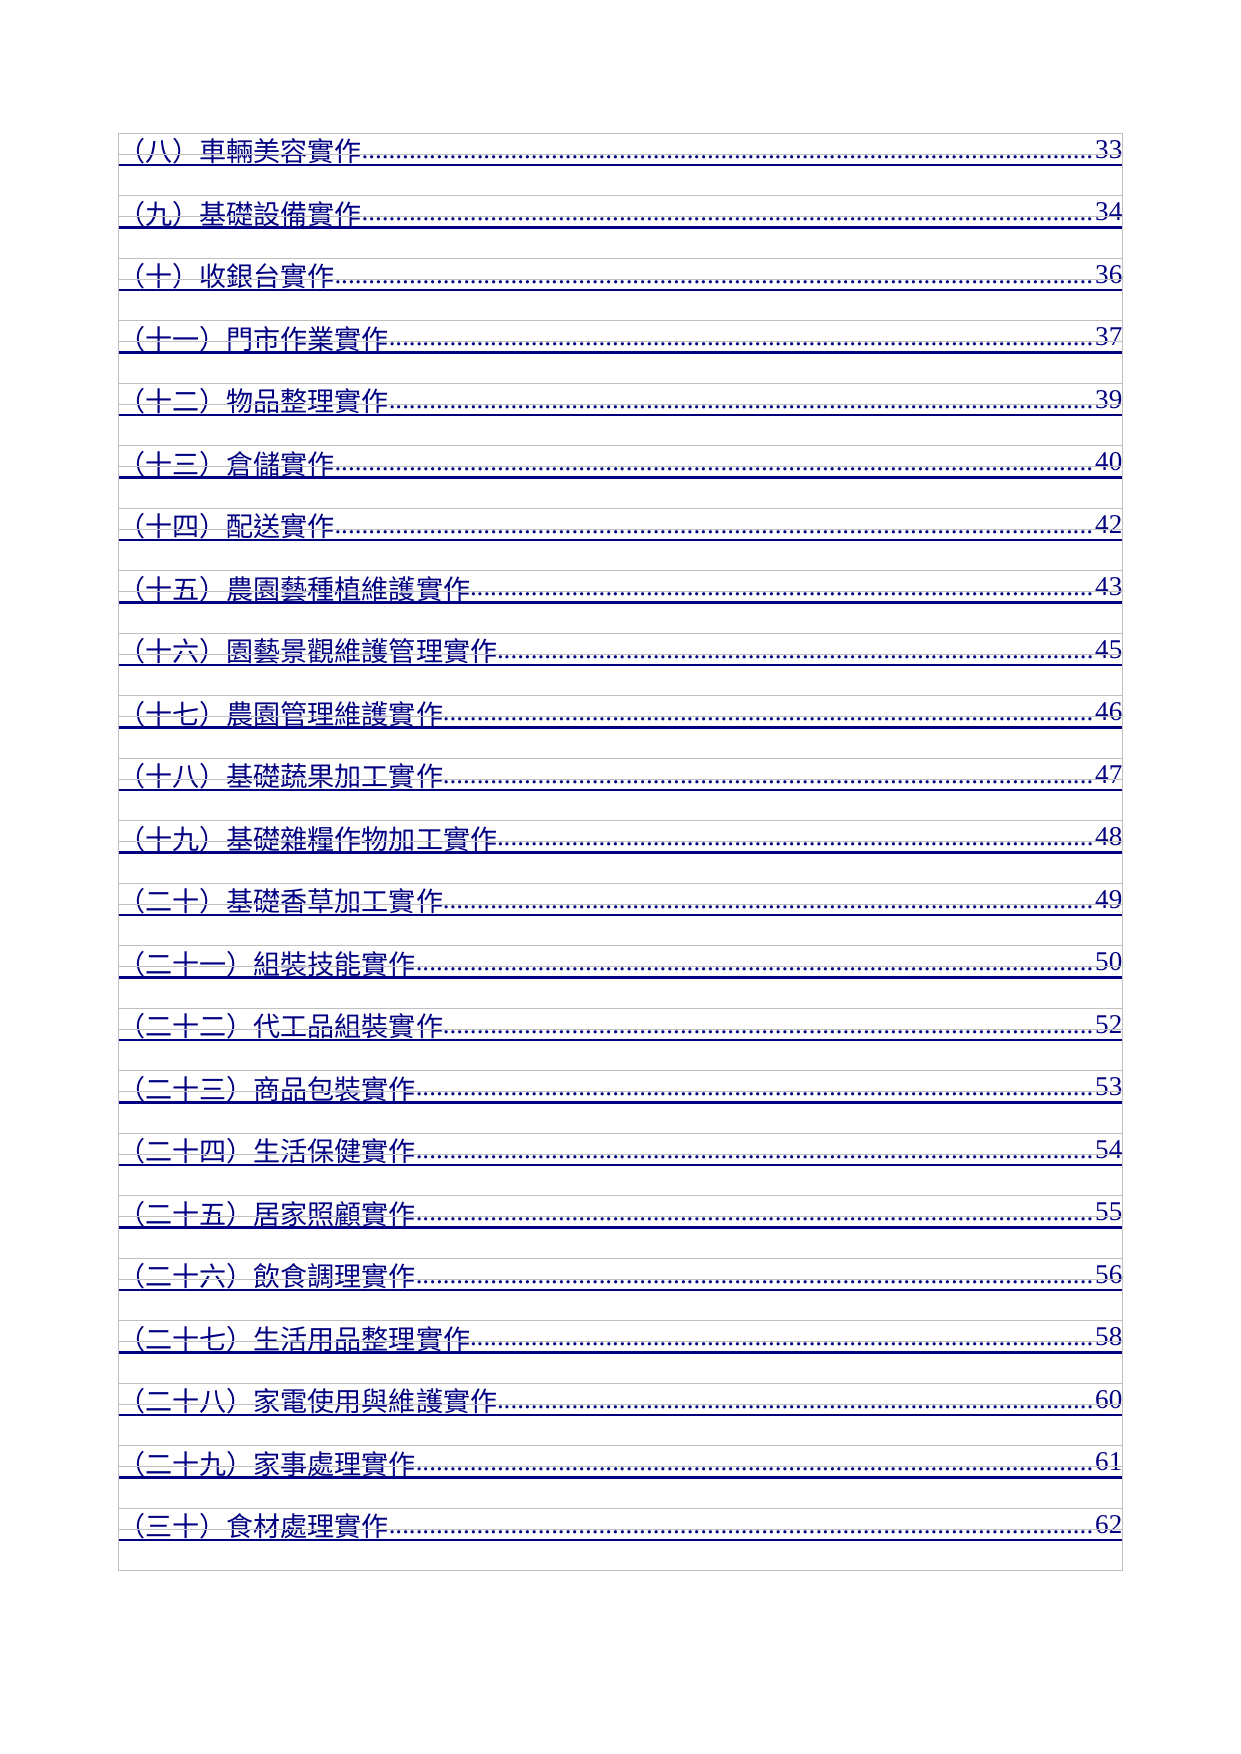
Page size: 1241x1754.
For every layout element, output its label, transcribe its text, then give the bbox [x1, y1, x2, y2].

text （十二）物品整理實作 39 [119, 405, 1122, 414]
text （十五）農園藝種植維護實作 43 [119, 604, 1122, 633]
text （十七）農園管理維護實作 46 [119, 696, 1122, 716]
text （二十）基礎香草加工實作 49 [119, 905, 1122, 914]
text （二十七）生活用品整理實作 58 [187, 1342, 232, 1351]
text （二十七）生活用品整理實作 58 [139, 1342, 184, 1351]
text （二十三）商品包裝實作 53 [187, 1092, 232, 1101]
text （二十一）組裝技能實作 50 [406, 967, 1122, 976]
text （十一）門市作業實作 37 [379, 342, 1122, 351]
text （十七）農園管理維護實作 46 [434, 717, 1122, 726]
text （二十三）商品包裝實作 53 [119, 1071, 1122, 1091]
text （二十九）家事處理實作 61 [119, 1479, 1122, 1508]
text （二十三）商品包裝實作 53 [139, 1092, 184, 1101]
text （二十八）家電使用與維護實作 60 [119, 1384, 1122, 1404]
text （九）基礎設備實作 34 [352, 217, 1122, 226]
text （二十六）飲食調理實作 56 [119, 1291, 1122, 1320]
text （二十九）家事處理實作 61 [406, 1467, 1122, 1476]
text （二十七）生活用品整理實作 58 [119, 1321, 1122, 1341]
text （十九）基礎雜糧作物加工實作 48 [119, 854, 1122, 883]
text （十四）配送實作 42 [119, 530, 1122, 539]
text （二十七）生活用品整理實作 58 [119, 1354, 1122, 1383]
text （十九）基礎雜糧作物加工實作 48 [413, 842, 452, 851]
text （二十五）居家照顧實作 55 [139, 1217, 184, 1226]
text （二十四）生活保健實作 54 [119, 1155, 1122, 1164]
text （二十四）生活保健實作 54 [119, 1166, 1122, 1195]
text （二十一）組裝技能實作 50 [230, 967, 266, 976]
text （二十八）家電使用與維護實作 60 [119, 1416, 1122, 1445]
text （十九）基礎雜糧作物加工實作 48 [488, 842, 1122, 851]
text （十七）農園管理維護實作 46 [288, 717, 347, 726]
text （二十）基礎香草加工實作 49 [119, 916, 1122, 945]
text （二十九）家事處理實作 61 [119, 1446, 1122, 1466]
text （二十一）組裝技能實作 50 [139, 967, 184, 976]
text （十七）農園管理維護實作 46 [160, 717, 205, 726]
text （三十）食材處理實作 62 [119, 1509, 1122, 1529]
text （十四）配送實作 42 [119, 541, 1122, 570]
text （十三）倉儲實作 40 [203, 467, 233, 476]
text （二十三）商品包裝實作 53 [406, 1092, 1122, 1101]
text （十）收銀台實作 36 [119, 259, 1122, 279]
text （三十）食材處理實作 62 [119, 1530, 1122, 1539]
text （二十九）家事處理實作 61 [230, 1467, 267, 1476]
text （十）收銀台實作 36 [119, 291, 1122, 320]
text （二十九）家事處理實作 61 [139, 1467, 184, 1476]
text （三十）食材處理實作 62 [119, 1541, 1122, 1570]
text （二十四）生活保健實作 54 [119, 1134, 1122, 1154]
text （二十五）居家照顧實作 55 [406, 1217, 1122, 1226]
text （十九）基礎雜糧作物加工實作 48 [119, 821, 1122, 841]
text （十五）農園藝種植維護實作 43 [119, 571, 1122, 591]
text （九）基礎設備實作 34 [119, 229, 1122, 258]
text （二十六）飲食調理實作 56 [119, 1280, 1122, 1289]
text （十三）倉儲實作 40 [119, 479, 1122, 508]
text （二十七）生活用品整理實作 58 [461, 1342, 1122, 1351]
text （二十三）商品包裝實作 53 [119, 1104, 1122, 1133]
text （二十八）家電使用與維護實作 60 [119, 1405, 1122, 1414]
text （十九）基礎雜糧作物加工實作 48 [203, 842, 265, 851]
text （十二）物品整理實作 39 [119, 384, 1122, 404]
text （二十五）居家照顧實作 55 [119, 1196, 1122, 1216]
text （十三）倉儲實作 40 [119, 446, 1122, 466]
text （十五）農園藝種植維護實作 43 [461, 592, 1122, 601]
text （十）收銀台實作 36 [119, 280, 1122, 289]
text （十八）基礎蔬果加工實作 47 [119, 791, 1122, 820]
text （二十一）組裝技能實作 50 [119, 979, 1122, 1008]
text （九）基礎設備實作 34 [176, 217, 238, 226]
text （二十七）生活用品整理實作 58 [359, 1342, 425, 1351]
text （十三）倉儲實作 40 [160, 467, 205, 476]
text （十三）倉儲實作 40 [325, 467, 1122, 476]
text （二十二）代工品組裝實作 52 [119, 1030, 1122, 1039]
text （十五）農園藝種植維護實作 43 [160, 592, 205, 601]
text （二十）基礎香草加工實作 49 [119, 884, 1122, 904]
text （二十六）飲食調理實作 56 [119, 1259, 1122, 1279]
text （二十二）代工品組裝實作 52 [119, 1009, 1122, 1029]
text （八）車輛美容實作 33 [119, 134, 1122, 154]
text （十八）基礎蔬果加工實作 47 [119, 780, 1122, 789]
text （十一）門市作業實作 37 [160, 342, 205, 351]
text （二十九）家事處理實作 61 [319, 1467, 370, 1476]
text （二十二）代工品組裝實作 52 [119, 1041, 1122, 1070]
text （二十七）生活用品整理實作 58 [230, 1342, 286, 1351]
text （二十五）居家照顧實作 55 [294, 1217, 337, 1226]
text （十八）基礎蔬果加工實作 47 [119, 759, 1122, 779]
text （十二）物品整理實作 39 [119, 416, 1122, 445]
text （十六）園藝景觀維護管理實作 45 [119, 666, 1122, 695]
text （十七）農園管理維護實作 46 [119, 729, 1122, 758]
text （十四）配送實作 42 [119, 509, 1122, 529]
text （二十五）居家照顧實作 55 [187, 1217, 232, 1226]
text （八）車輛美容實作 33 [119, 166, 1122, 195]
text （八）車輛美容實作 33 [119, 155, 1122, 164]
text （十六）園藝景觀維護管理實作 45 [119, 655, 1122, 664]
text （十一）門市作業實作 37 [119, 354, 1122, 383]
text （二十一）組裝技能實作 50 [187, 967, 232, 976]
text （九）基礎設備實作 34 [119, 196, 1122, 216]
text （二十五）居家照顧實作 55 [119, 1229, 1122, 1258]
text （二十一）組裝技能實作 50 [119, 946, 1122, 966]
text （十一）門市作業實作 37 [119, 321, 1122, 341]
text （十六）園藝景觀維護管理實作 45 [119, 634, 1122, 654]
